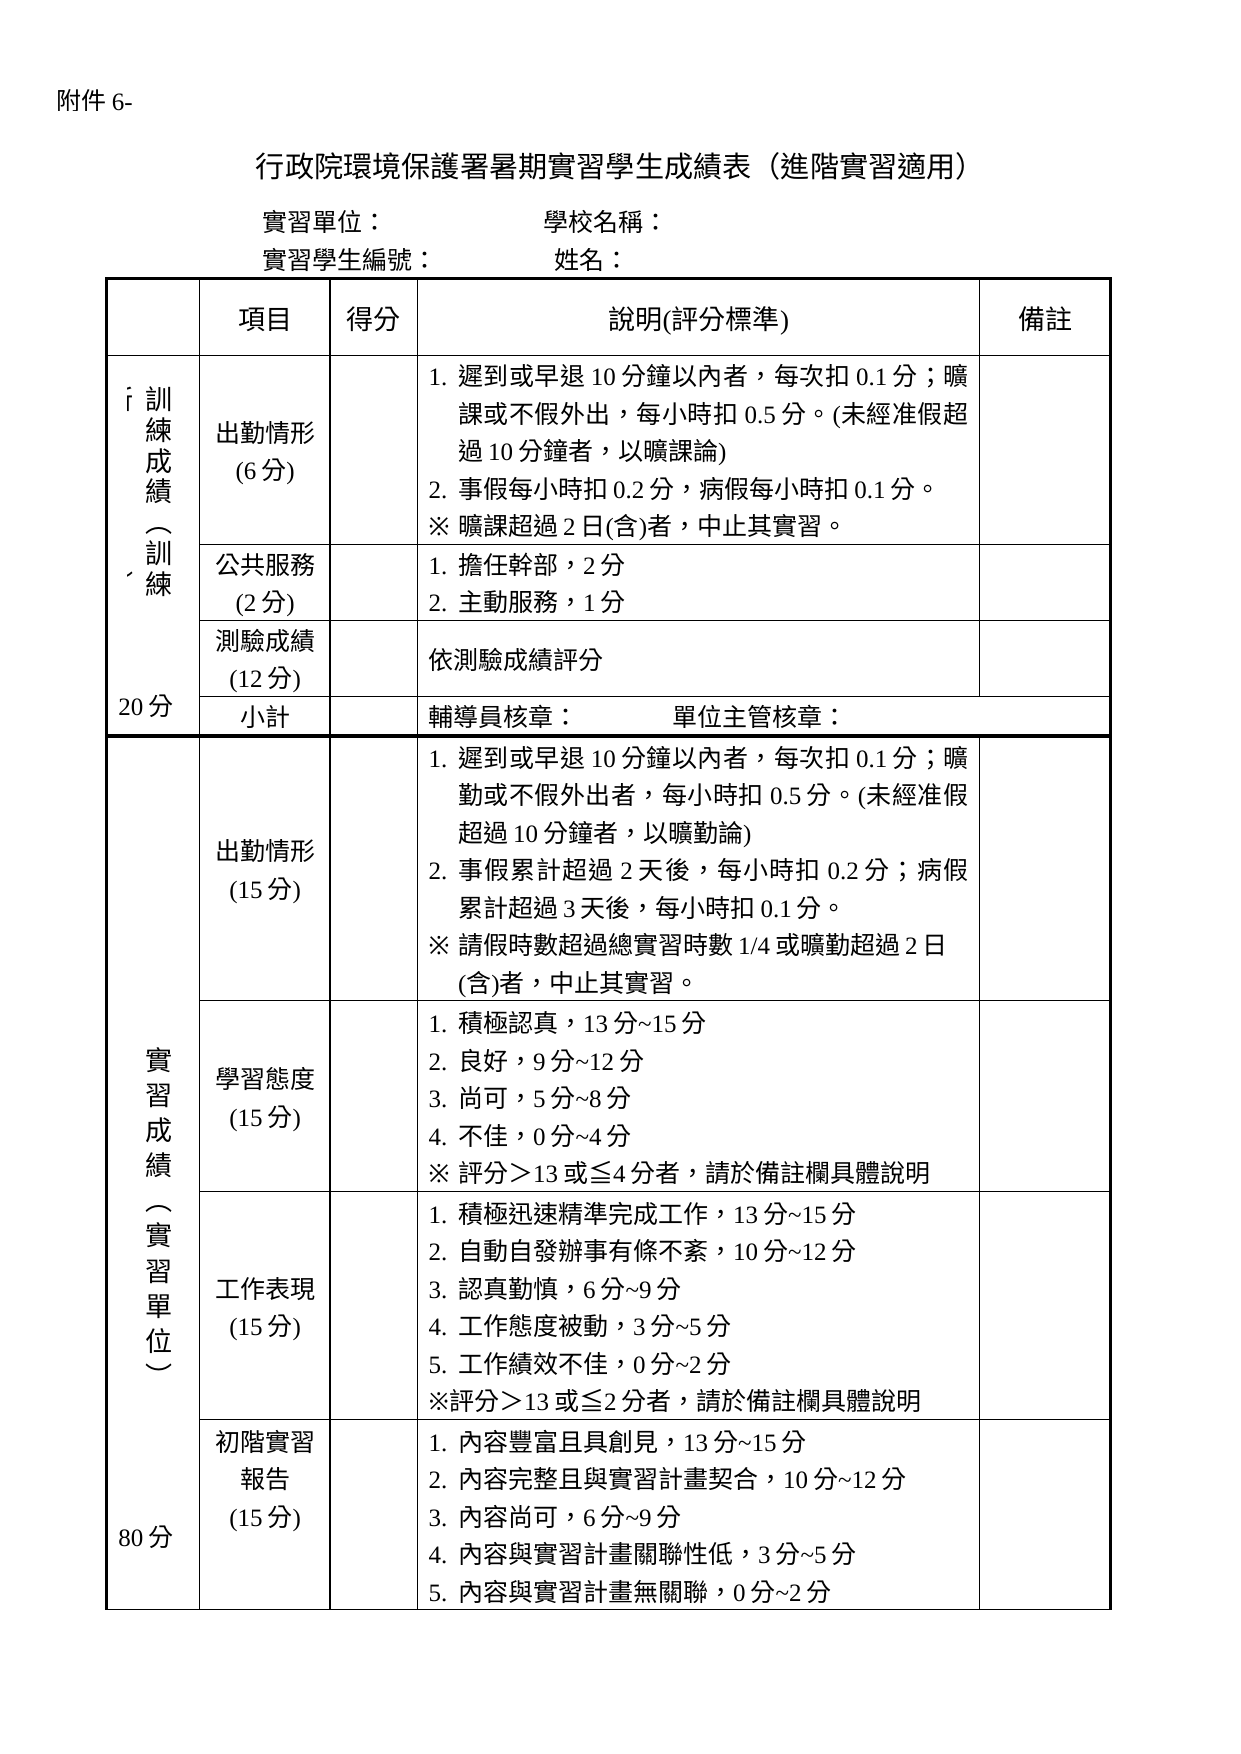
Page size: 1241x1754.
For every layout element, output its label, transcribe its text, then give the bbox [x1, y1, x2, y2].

table_cell 輔導員核章： 單位主管核章： [418, 697, 1109, 734]
table_cell 20分 [108, 356, 199, 734]
table_header 說明(評分標準) [418, 280, 979, 355]
table_header 項目 [200, 280, 329, 355]
table_cell 80分 [108, 738, 199, 1609]
table_cell 內容豐富且具創見，13分~15分 內容完整且與實習計畫契合，10分~12分 內容尚可，6分~9分 內容與實習計畫關聯性低，3分~5分 內容與實習計畫無關聯，0分~2分 評分＞13或≦2分者，請於備註欄具體說明 初階實習報告於第4周週三前繳交，每逾期1日者扣1分，逾期超過7日者以零分計。 [418, 1420, 979, 1609]
table_cell 依測驗成績評分 [418, 621, 979, 696]
table_cell 出勤情形 (15分) [200, 738, 329, 1000]
table_cell [331, 356, 417, 544]
table_cell [980, 1420, 1109, 1609]
table_header 得分 [331, 280, 417, 355]
table_cell 學習態度 (15分) [200, 1001, 329, 1191]
table_cell [980, 1192, 1109, 1419]
table_cell 遲到或早退10分鐘以內者，每次扣0.1分；曠勤或不假外出者，每小時扣0.5分。(未經准假超過10分鐘者，以曠勤論) 事假累計超過2天後，每小時扣0.2分；病假累計超過3天後，每小時扣0.1分。 請假時數超過總實習時數1/4或曠勤超過2日(含)者，中止其實習。 [418, 738, 979, 1000]
table_cell [331, 738, 417, 1000]
table_cell 初階實習報告 (15分) [200, 1420, 329, 1609]
table_cell 工作表現 (15分) [200, 1192, 329, 1419]
table_cell 出勤情形 (6分) [200, 356, 329, 544]
text 實習學生編號： 姓名： [174, 239, 1122, 277]
table_cell [980, 1001, 1109, 1191]
table_cell 小計 [200, 697, 329, 734]
text 行政院環境保護署暑期實習學生成績表（進階實習適用） [118, 127, 1122, 202]
text 附件6-2 [57, 81, 144, 110]
table_cell [980, 545, 1109, 620]
table_cell [331, 1001, 417, 1191]
table_cell [331, 697, 417, 734]
table_cell 擔任幹部，2分 主動服務，1分 [418, 545, 979, 620]
table_cell 積極迅速精準完成工作，13分~15分 自動自發辦事有條不紊，10分~12分 認真勤慎，6分~9分 工作態度被動，3分~5分 工作績效不佳，0分~2分 ※評分＞13或≦2分者，請於備註欄具體說明 [418, 1192, 979, 1419]
table_header 備註 [980, 280, 1109, 355]
table_cell 遲到或早退10分鐘以內者，每次扣0.1分；曠課或不假外出，每小時扣0.5分。(未經准假超過10分鐘者，以曠課論) 事假每小時扣0.2分，病假每小時扣0.1分。 曠課超過2日(含)者，中止其實習。 [418, 356, 979, 544]
table_cell [980, 356, 1109, 544]
table_cell 公共服務 (2分) [200, 545, 329, 620]
table_cell [331, 545, 417, 620]
table_cell 積極認真，13分~15分 良好，9分~12分 尚可，5分~8分 不佳，0分~4分 評分＞13或≦4分者，請於備註欄具體說明 [418, 1001, 979, 1191]
table_cell [331, 1420, 417, 1609]
table_cell [980, 738, 1109, 1000]
text 實習單位： 學校名稱： [174, 202, 1122, 239]
table_cell [980, 621, 1109, 696]
table_cell [331, 1192, 417, 1419]
table_header [108, 280, 199, 355]
table_cell 測驗成績 (12分) [200, 621, 329, 696]
table_cell [331, 621, 417, 696]
